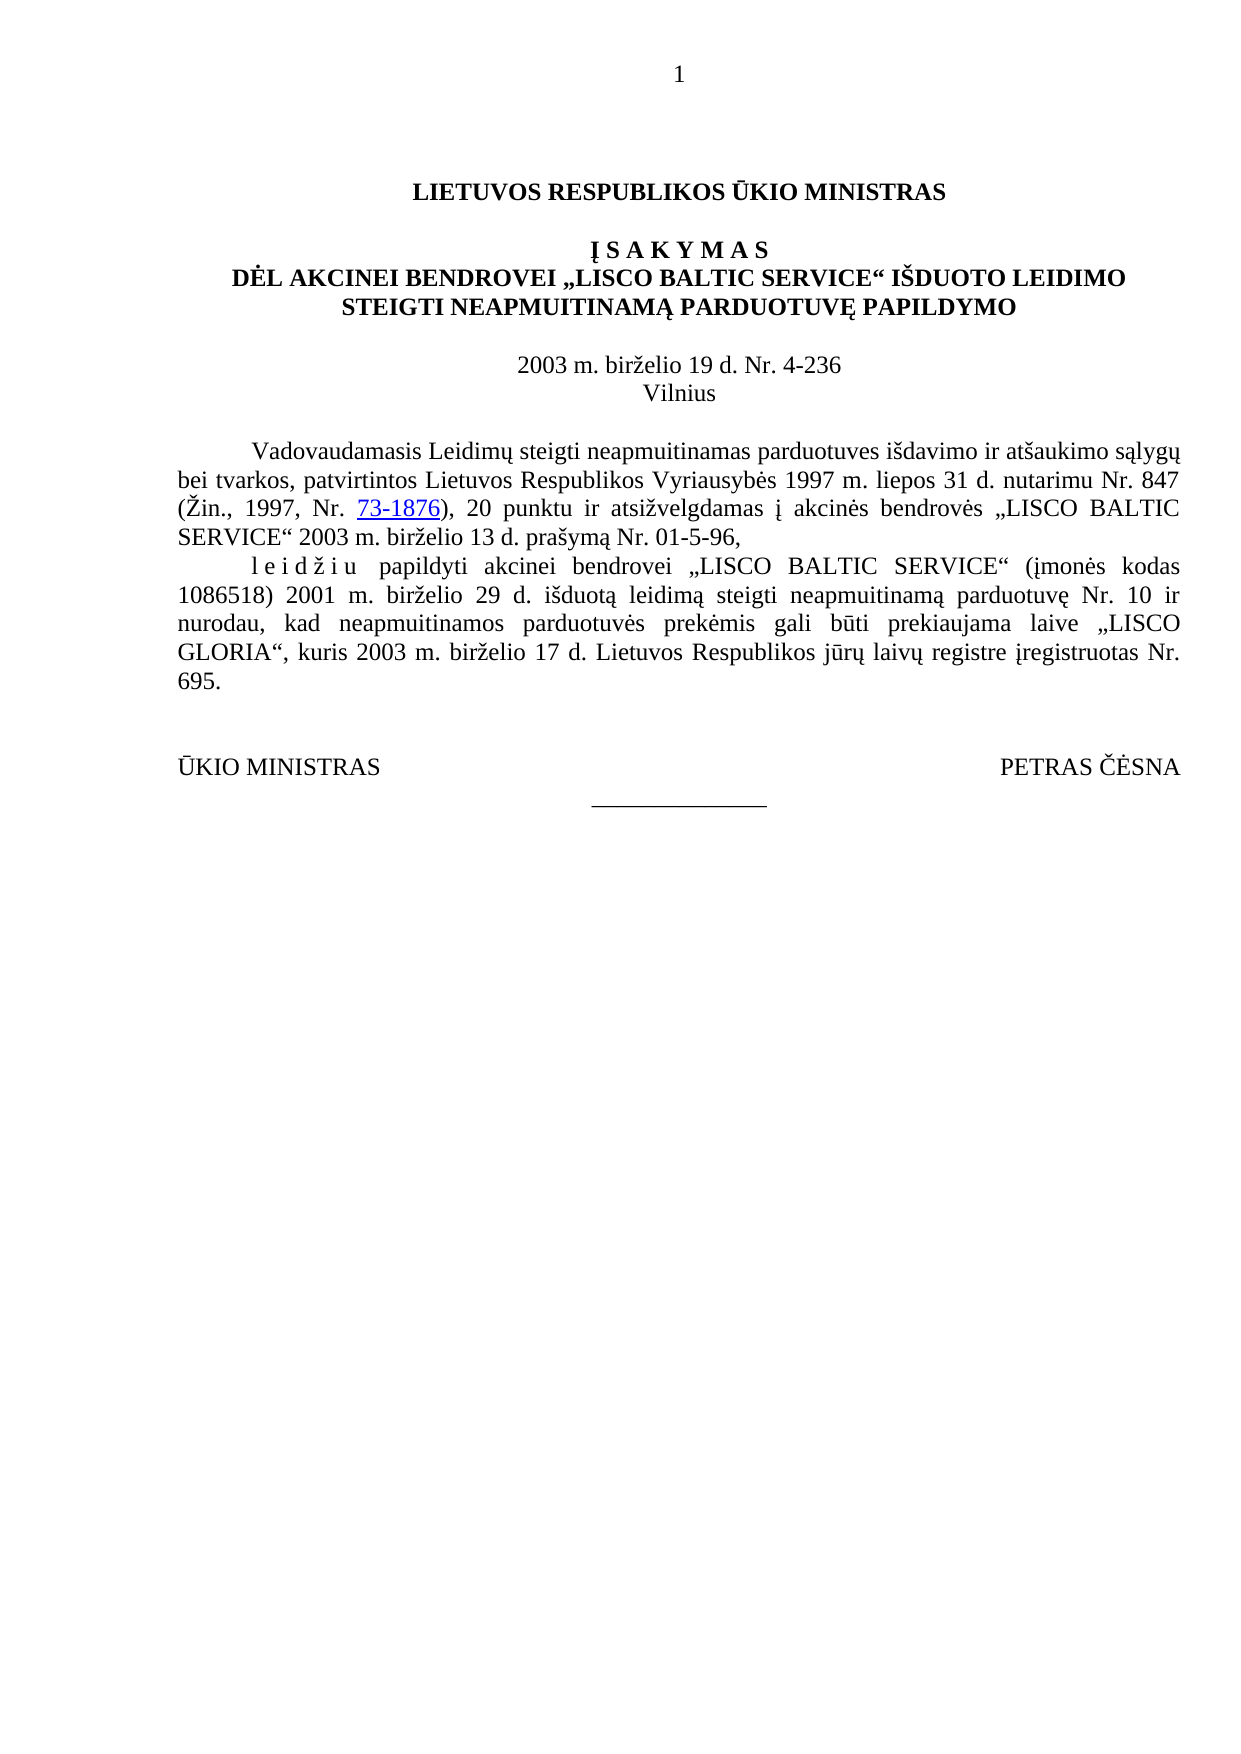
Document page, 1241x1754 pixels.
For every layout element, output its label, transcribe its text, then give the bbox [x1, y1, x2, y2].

text leidžiu papildyti akcinei bendrovei „LISCO BALTIC SERVICE“ (įmonės kodas 1086518) 2001 m. birželio 29 d. išduotą leidimą steigti neapmuitinamą parduotuvę Nr. 10 ir nurodau, kad neapmuitinamos parduotuvės prekėmis gali būti prekiaujama laive „LISCO GLORIA“, kuris 2003 m. birželio 17 d. Lietuvos Respublikos jūrų laivų registre įregistruotas Nr. 695. [177, 551, 1181, 695]
text LIETUVOS RESPUBLIKOS ŪKIO MINISTRAS [177, 177, 1181, 206]
text Vilnius [177, 378, 1181, 407]
text ______________ [177, 781, 1181, 810]
text ŪKIO MINISTRAS PETRAS ČĖSNA [177, 752, 1181, 781]
text Į S A K Y M A S [177, 235, 1181, 263]
text 2003 m. birželio 19 d. Nr. 4-236 [177, 350, 1181, 378]
text DĖL AKCINEI BENDROVEI „LISCO BALTIC SERVICE“ IŠDUOTO LEIDIMO STEIGTI NEAPMUITINAMĄ PARDUOTUVĘ PAPILDYMO [177, 263, 1181, 321]
text Vadovaudamasis Leidimų steigti neapmuitinamas parduotuves išdavimo ir atšaukimo sąlygų bei tvarkos, patvirtintos Lietuvos Respublikos Vyriausybės 1997 m. liepos 31 d. nutarimu Nr. 847 (Žin., 1997, Nr. 73-1876), 20 punktu ir atsižvelgdamas į akcinės bendrovės „LISCO BALTIC SERVICE“ 2003 m. birželio 13 d. prašymą Nr. 01-5-96, [177, 436, 1181, 551]
